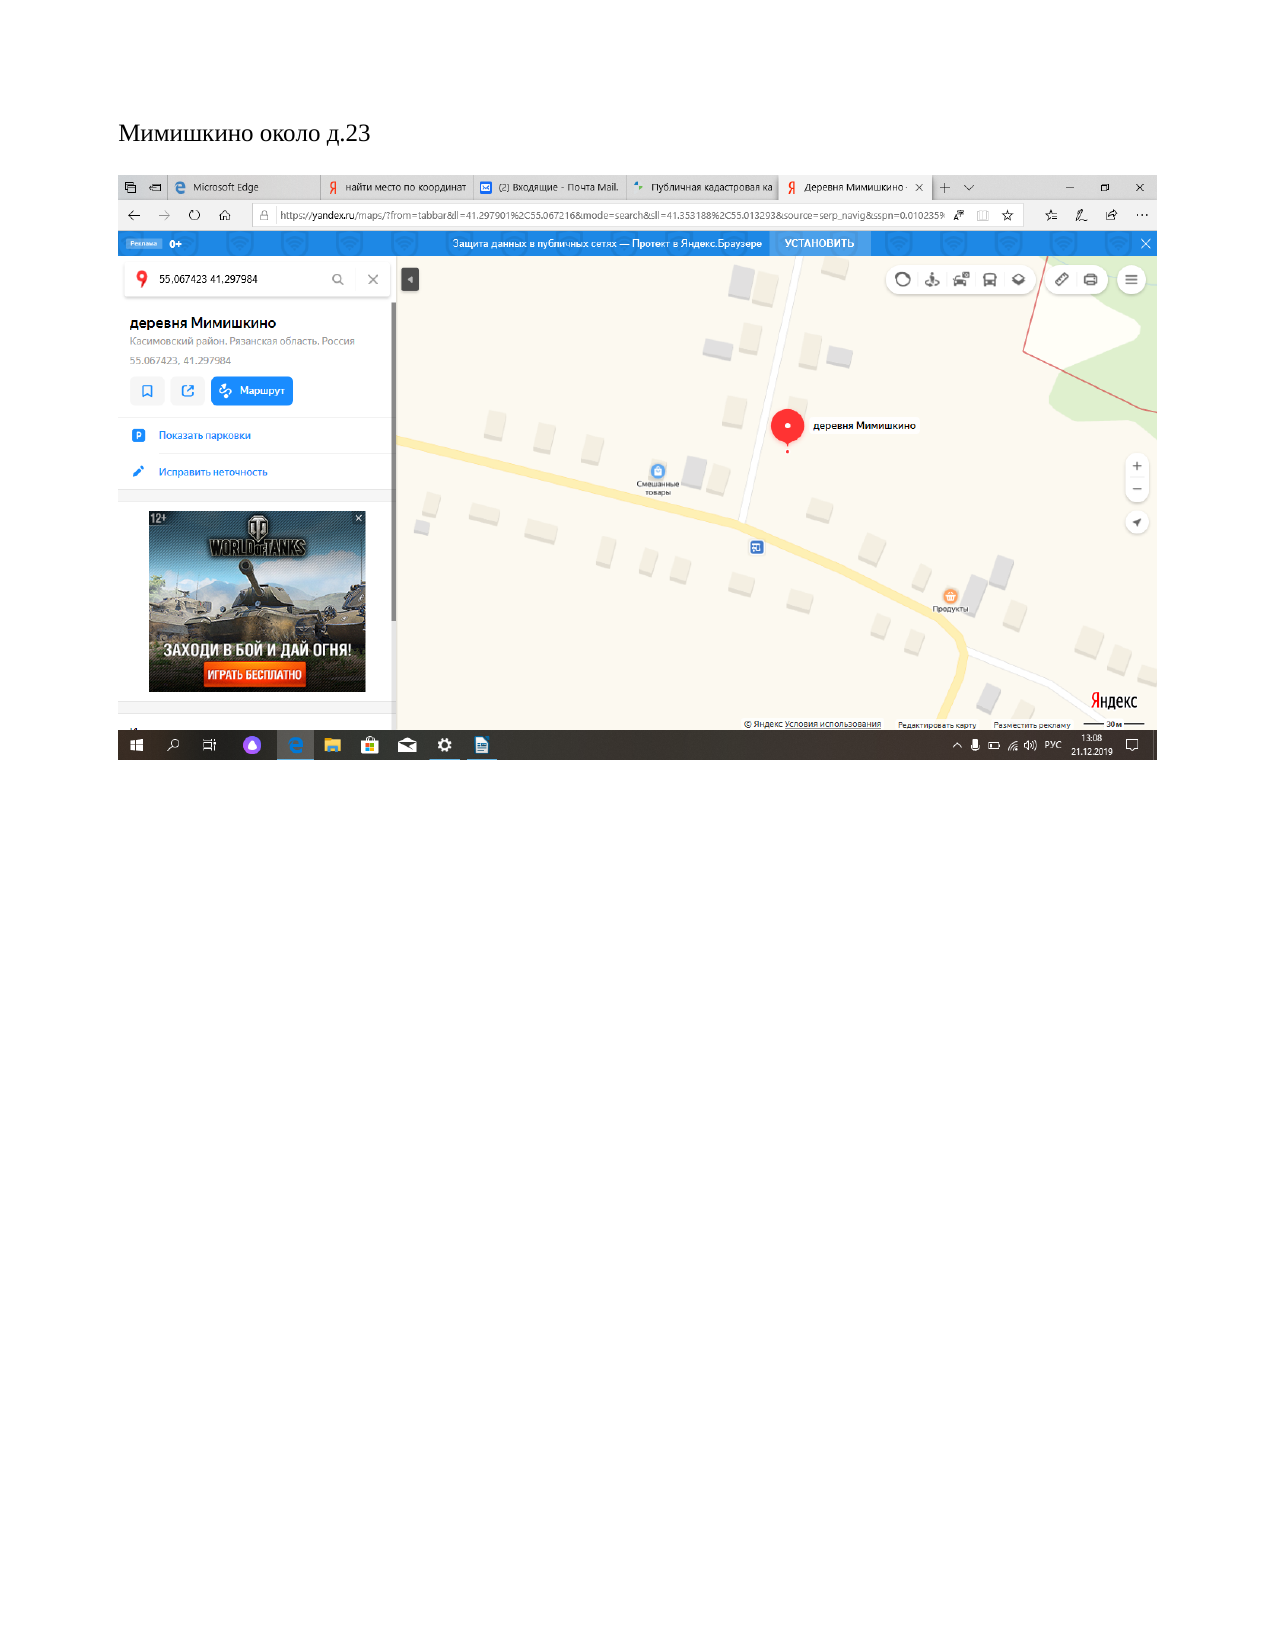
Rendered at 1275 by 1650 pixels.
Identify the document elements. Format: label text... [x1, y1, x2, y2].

text Мимишкино около д.23 [118, 118, 1157, 147]
picture [118, 175, 1157, 760]
